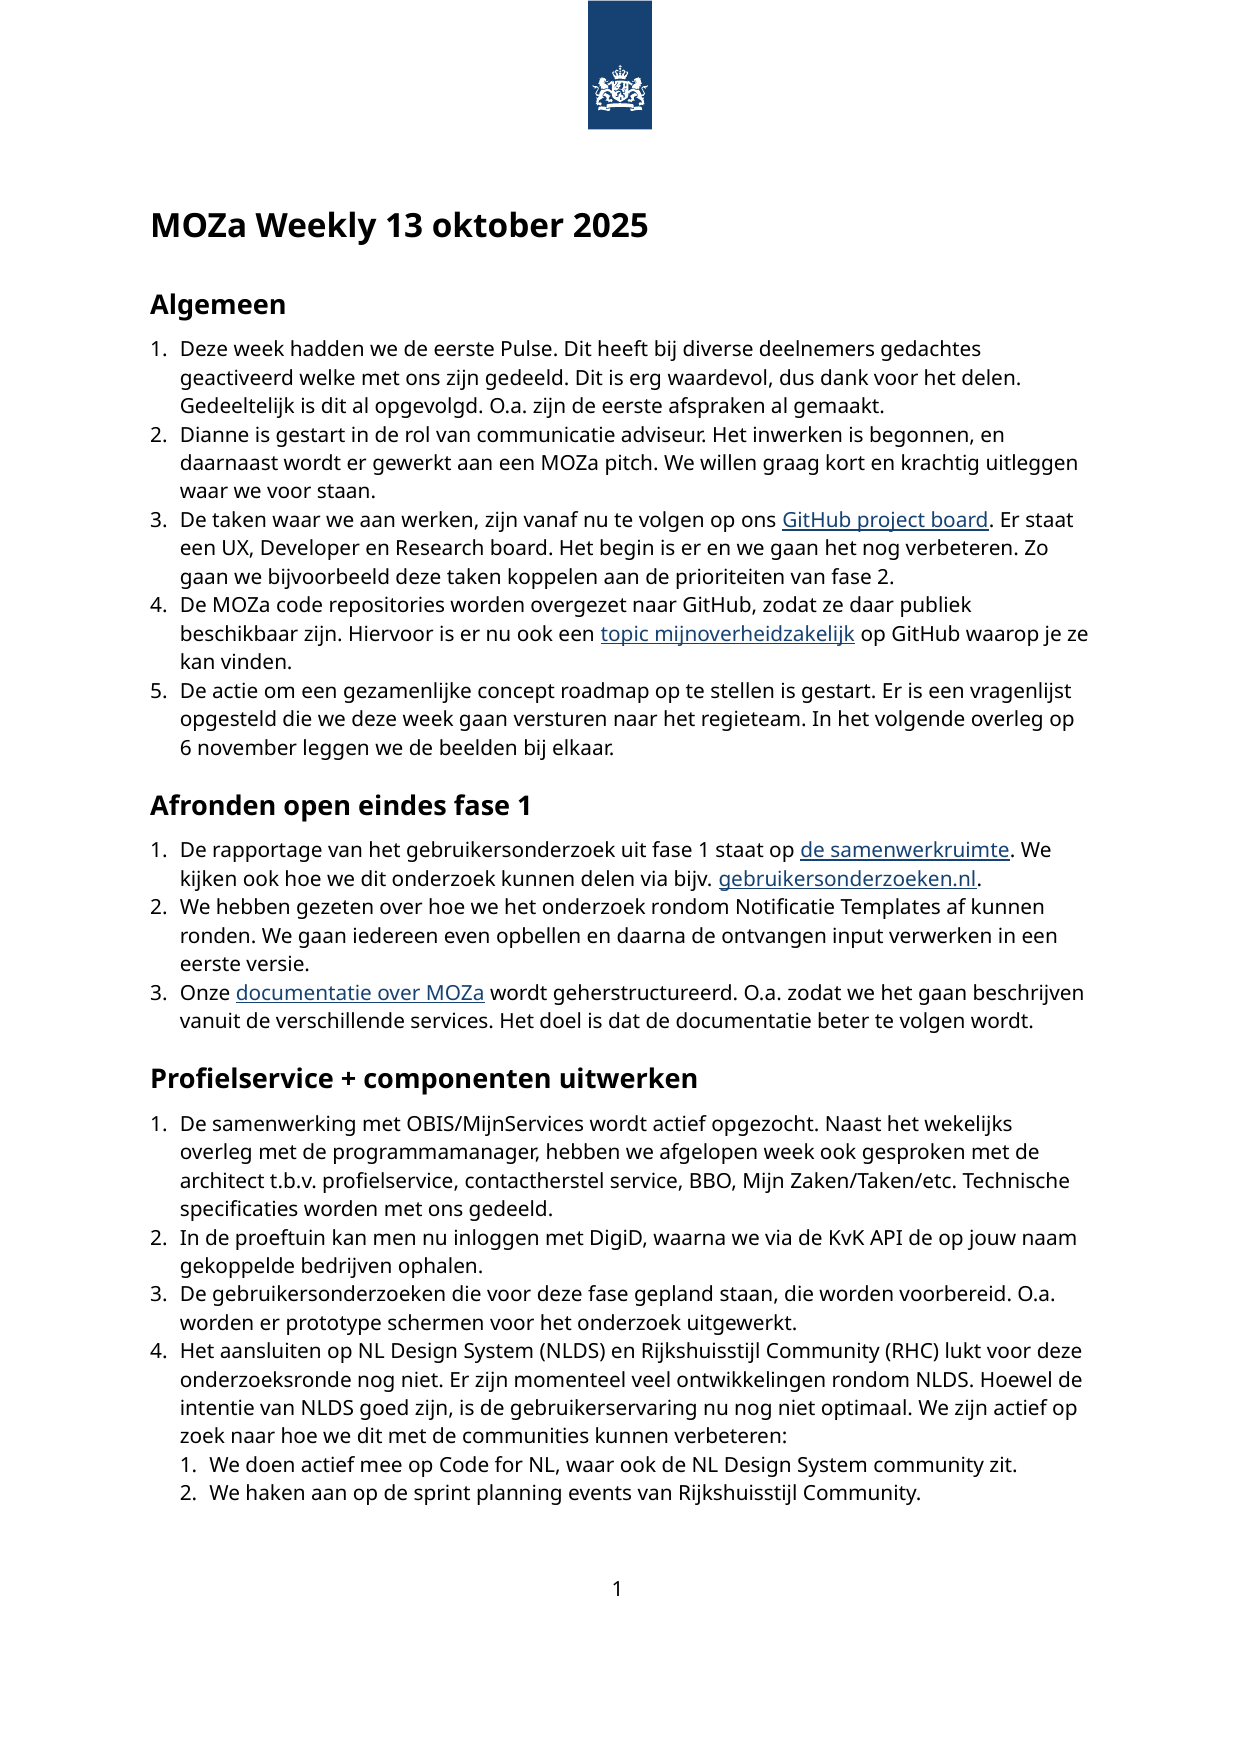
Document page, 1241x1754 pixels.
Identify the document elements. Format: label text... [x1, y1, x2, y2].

list De actie om een gezamenlijke concept roadmap op te stellen is gestart. Er is een vragenlijst opgesteld die we deze week gaan versturen naar het regieteam. In het volgende overleg op 6 november leggen we de beelden bij elkaar. [150, 676, 1090, 761]
list Het aansluiten op NL Design System (NLDS) en Rijkshuisstijl Community (RHC) lukt voor deze onderzoeksronde nog niet. Er zijn momenteel veel ontwikkelingen rondom NLDS. Hoewel de intentie van NLDS goed zijn, is de gebruikerservaring nu nog niet optimaal. We zijn actief op zoek naar hoe we dit met de communities kunnen verbeteren: [150, 1336, 1090, 1450]
list We doen actief mee op Code for NL, waar ook de NL Design System community zit. [179, 1450, 1090, 1478]
list De rapportage van het gebruikersonderzoek uit fase 1 staat op de samenwerkruimte. We kijken ook hoe we dit onderzoek kunnen delen via bijv. gebruikersonderzoeken.nl. [150, 835, 1090, 892]
list De samenwerking met OBIS/MijnServices wordt actief opgezocht. Naast het wekelijks overleg met de programmamanager, hebben we afgelopen week ook gesproken met de architect t.b.v. profielservice, contactherstel service, BBO, Mijn Zaken/Taken/etc. Technische specificaties worden met ons gedeeld. [150, 1109, 1090, 1223]
subtitle Profielservice + componenten uitwerken [150, 1059, 1090, 1096]
list De MOZa code repositories worden overgezet naar GitHub, zodat ze daar publiek beschikbaar zijn. Hiervoor is er nu ook een topic mijnoverheidzakelijk op GitHub waarop je ze kan vinden. [150, 590, 1090, 676]
list Deze week hadden we de eerste Pulse. Dit heeft bij diverse deelnemers gedachtes geactiveerd welke met ons zijn gedeeld. Dit is erg waardevol, dus dank voor het delen. Gedeeltelijk is dit al opgevolgd. O.a. zijn de eerste afspraken al gemaakt. [150, 334, 1090, 420]
list De taken waar we aan werken, zijn vanaf nu te volgen op ons GitHub project board. Er staat een UX, Developer en Research board. Het begin is er en we gaan het nog verbeteren. Zo gaan we bijvoorbeeld deze taken koppelen aan de prioriteiten van fase 2. [150, 505, 1090, 590]
list In de proeftuin kan men nu inloggen met DigiD, waarna we via de KvK API de op jouw naam gekoppelde bedrijven ophalen. [150, 1223, 1090, 1279]
list We hebben gezeten over hoe we het onderzoek rondom Notificatie Templates af kunnen ronden. We gaan iedereen even opbellen en daarna de ontvangen input verwerken in een eerste versie. [150, 892, 1090, 978]
subtitle Algemeen [150, 285, 1090, 322]
list De gebruikersonderzoeken die voor deze fase gepland staan, die worden voorbereid. O.a. worden er prototype schermen voor het onderzoek uitgewerkt. [150, 1279, 1090, 1336]
subtitle MOZa Weekly 13 oktober 2025 [150, 202, 1090, 248]
list We haken aan op de sprint planning events van Rijkshuisstijl Community. [179, 1478, 1090, 1507]
list Onze documentatie over MOZa wordt geherstructureerd. O.a. zodat we het gaan beschrijven vanuit de verschillende services. Het doel is dat de documentatie beter te volgen wordt. [150, 978, 1090, 1034]
subtitle Afronden open eindes fase 1 [150, 786, 1090, 823]
list Dianne is gestart in de rol van communicatie adviseur. Het inwerken is begonnen, en daarnaast wordt er gewerkt aan een MOZa pitch. We willen graag kort en krachtig uitleggen waar we voor staan. [150, 420, 1090, 505]
